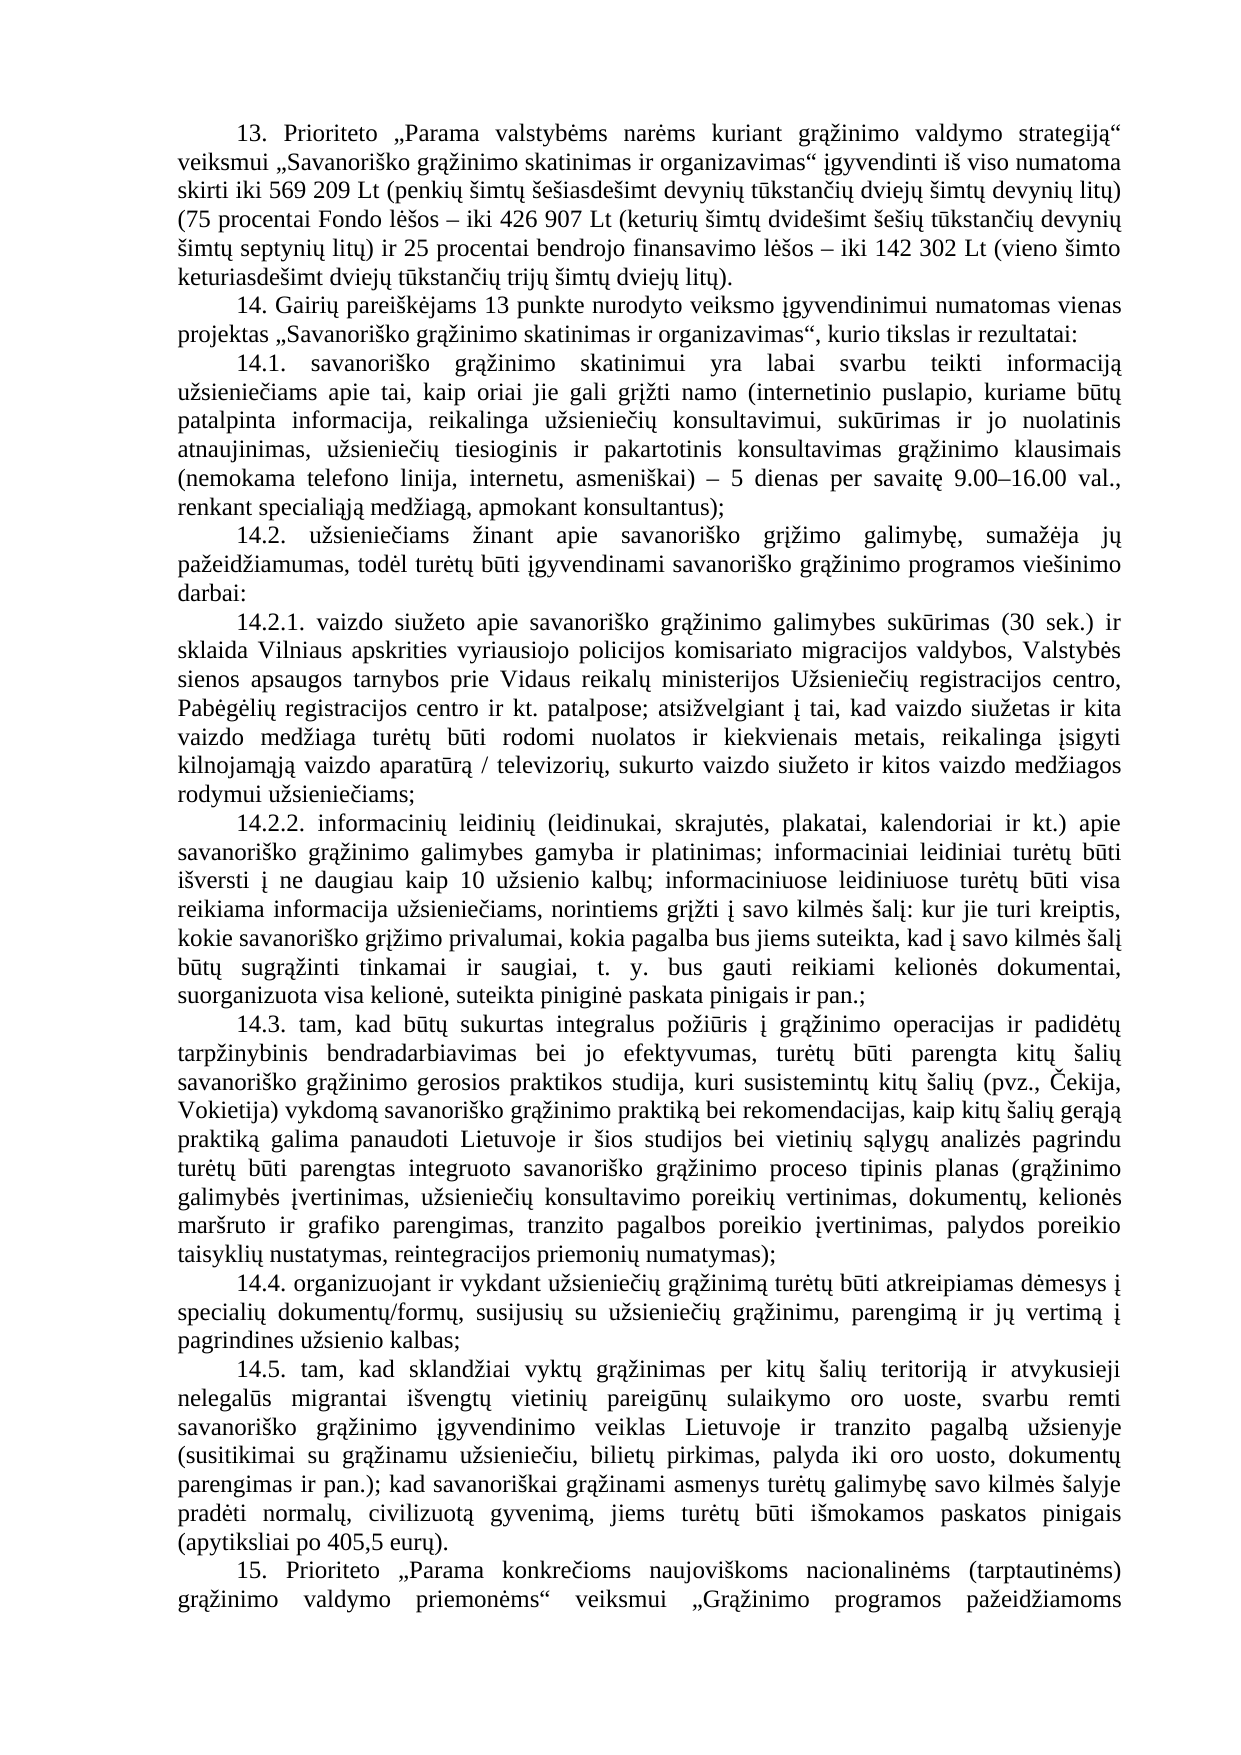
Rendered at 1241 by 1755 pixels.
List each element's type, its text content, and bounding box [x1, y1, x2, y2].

text 13. Prioriteto „Parama valstybėms narėms kuriant grąžinimo valdymo strategiją“ veiksmui „Savanoriško grąžinimo skatinimas ir organizavimas“ įgyvendinti iš viso numatoma skirti iki 569 209 Lt (penkių šimtų šešiasdešimt devynių tūkstančių dviejų šimtų devynių litų) (75 procentai Fondo lėšos – iki 426 907 Lt (keturių šimtų dvidešimt šešių tūkstančių devynių šimtų septynių litų) ir 25 procentai bendrojo finansavimo lėšos – iki 142 302 Lt (vieno šimto keturiasdešimt dviejų tūkstančių trijų šimtų dviejų litų). [177, 118, 1122, 291]
text 14.2. užsieniečiams žinant apie savanoriško grįžimo galimybę, sumažėja jų pažeidžiamumas, todėl turėtų būti įgyvendinami savanoriško grąžinimo programos viešinimo darbai: [177, 521, 1122, 607]
text 14.4. organizuojant ir vykdant užsieniečių grąžinimą turėtų būti atkreipiamas dėmesys į specialių dokumentų/formų, susijusių su užsieniečių grąžinimu, parengimą ir jų vertimą į pagrindines užsienio kalbas; [177, 1268, 1122, 1354]
text 14.1. savanoriško grąžinimo skatinimui yra labai svarbu teikti informaciją užsieniečiams apie tai, kaip oriai jie gali grįžti namo (internetinio puslapio, kuriame būtų patalpinta informacija, reikalinga užsieniečių konsultavimui, sukūrimas ir jo nuolatinis atnaujinimas, užsieniečių tiesioginis ir pakartotinis konsultavimas grąžinimo klausimais (nemokama telefono linija, internetu, asmeniškai) – 5 dienas per savaitę 9.00–16.00 val., renkant specialiąją medžiagą, apmokant konsultantus); [177, 348, 1122, 521]
text 14. Gairių pareiškėjams 13 punkte nurodyto veiksmo įgyvendinimui numatomas vienas projektas „Savanoriško grąžinimo skatinimas ir organizavimas“, kurio tikslas ir rezultatai: [177, 291, 1122, 348]
text 14.2.2. informacinių leidinių (leidinukai, skrajutės, plakatai, kalendoriai ir kt.) apie savanoriško grąžinimo galimybes gamyba ir platinimas; informaciniai leidiniai turėtų būti išversti į ne daugiau kaip 10 užsienio kalbų; informaciniuose leidiniuose turėtų būti visa reikiama informacija užsieniečiams, norintiems grįžti į savo kilmės šalį: kur jie turi kreiptis, kokie savanoriško grįžimo privalumai, kokia pagalba bus jiems suteikta, kad į savo kilmės šalį būtų sugrąžinti tinkamai ir saugiai, t. y. bus gauti reikiami kelionės dokumentai, suorganizuota visa kelionė, suteikta piniginė paskata pinigais ir pan.; [177, 808, 1122, 1009]
text 14.3. tam, kad būtų sukurtas integralus požiūris į grąžinimo operacijas ir padidėtų tarpžinybinis bendradarbiavimas bei jo efektyvumas, turėtų būti parengta kitų šalių savanoriško grąžinimo gerosios praktikos studija, kuri susistemintų kitų šalių (pvz., Čekija, Vokietija) vykdomą savanoriško grąžinimo praktiką bei rekomendacijas, kaip kitų šalių gerąją praktiką galima panaudoti Lietuvoje ir šios studijos bei vietinių sąlygų analizės pagrindu turėtų būti parengtas integruoto savanoriško grąžinimo proceso tipinis planas (grąžinimo galimybės įvertinimas, užsieniečių konsultavimo poreikių vertinimas, dokumentų, kelionės maršruto ir grafiko parengimas, tranzito pagalbos poreikio įvertinimas, palydos poreikio taisyklių nustatymas, reintegracijos priemonių numatymas); [177, 1009, 1122, 1268]
text 14.2.1. vaizdo siužeto apie savanoriško grąžinimo galimybes sukūrimas (30 sek.) ir sklaida Vilniaus apskrities vyriausiojo policijos komisariato migracijos valdybos, Valstybės sienos apsaugos tarnybos prie Vidaus reikalų ministerijos Užsieniečių registracijos centro, Pabėgėlių registracijos centro ir kt. patalpose; atsižvelgiant į tai, kad vaizdo siužetas ir kita vaizdo medžiaga turėtų būti rodomi nuolatos ir kiekvienais metais, reikalinga įsigyti kilnojamąją vaizdo aparatūrą / televizorių, sukurto vaizdo siužeto ir kitos vaizdo medžiagos rodymui užsieniečiams; [177, 607, 1122, 808]
text 15. Prioriteto „Parama konkrečioms naujoviškoms nacionalinėms (tarptautinėms) grąžinimo valdymo priemonėms“ veiksmui „Grąžinimo programos pažeidžiamoms [177, 1556, 1122, 1613]
text 14.5. tam, kad sklandžiai vyktų grąžinimas per kitų šalių teritoriją ir atvykusieji nelegalūs migrantai išvengtų vietinių pareigūnų sulaikymo oro uoste, svarbu remti savanoriško grąžinimo įgyvendinimo veiklas Lietuvoje ir tranzito pagalbą užsienyje (susitikimai su grąžinamu užsieniečiu, bilietų pirkimas, palyda iki oro uosto, dokumentų parengimas ir pan.); kad savanoriškai grąžinami asmenys turėtų galimybę savo kilmės šalyje pradėti normalų, civilizuotą gyvenimą, jiems turėtų būti išmokamos paskatos pinigais (apytiksliai po 405,5 eurų). [177, 1354, 1122, 1556]
